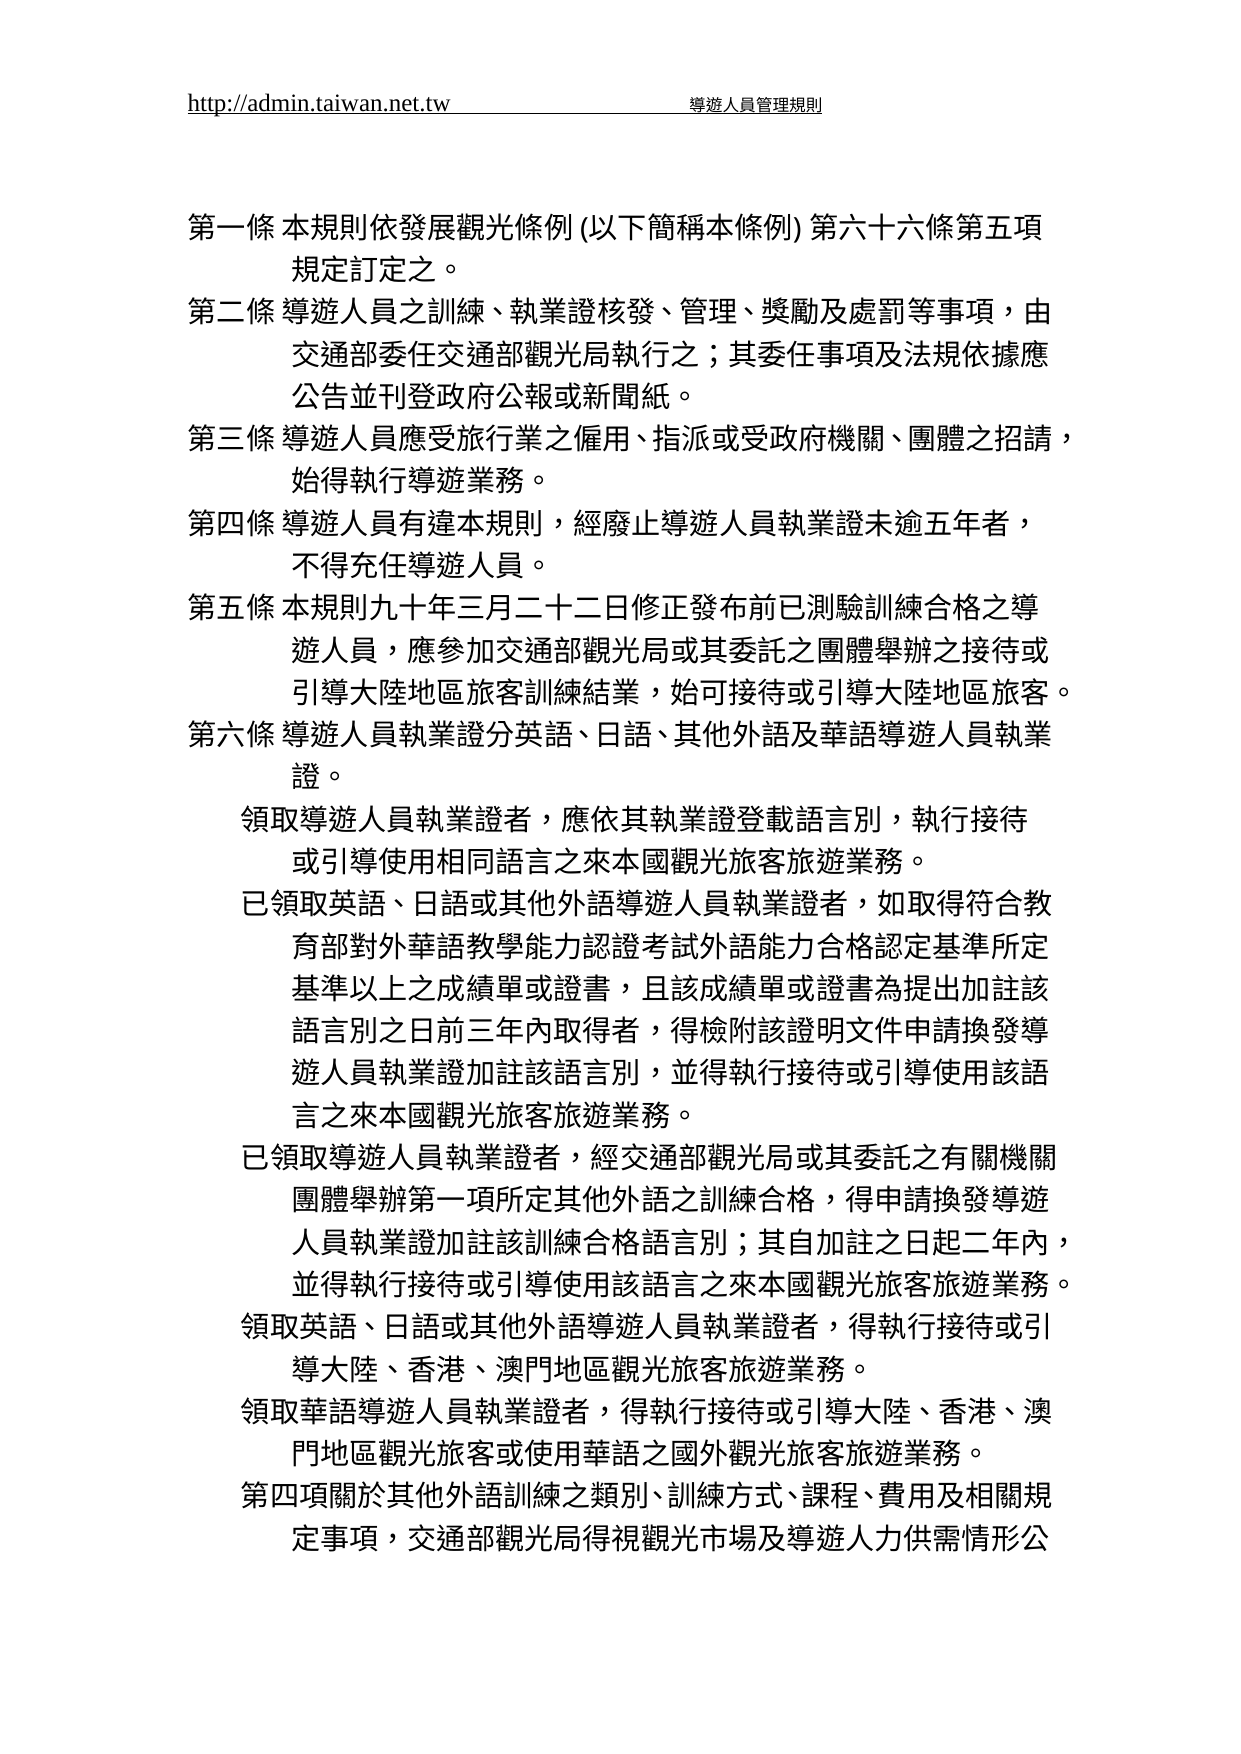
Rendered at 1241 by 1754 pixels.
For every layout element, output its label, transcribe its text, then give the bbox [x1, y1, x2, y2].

text 第三條 導遊人員應受旅行業之僱用、指派或受政府機關、團體之招請，始得執行導遊業務。 [187, 416, 1053, 500]
text 第二條 導遊人員之訓練、執業證核發、管理、獎勵及處罰等事項，由交通部委任交通部觀光局執行之；其委任事項及法規依據應公告並刊登政府公報或新聞紙。 [187, 289, 1053, 416]
text 第四項關於其他外語訓練之類別、訓練方式、課程、費用及相關規定事項，交通部觀光局得視觀光市場及導遊人力供需情形公 [187, 1473, 1053, 1558]
text 第一條 本規則依發展觀光條例 (以下簡稱本條例) 第六十六條第五項規定訂定之。 [187, 204, 1053, 289]
text 領取華語導遊人員執業證者，得執行接待或引導大陸、香港、澳門地區觀光旅客或使用華語之國外觀光旅客旅遊業務。 [187, 1388, 1053, 1473]
text 已領取導遊人員執業證者，經交通部觀光局或其委託之有關機關、團體舉辦第一項所定其他外語之訓練合格，得申請換發導遊人員執業證加註該訓練合格語言別；其自加註之日起二年內，並得執行接待或引導使用該語言之來本國觀光旅客旅遊業務。 [187, 1135, 1053, 1304]
text 領取導遊人員執業證者，應依其執業證登載語言別，執行接待或引導使用相同語言之來本國觀光旅客旅遊業務。 [187, 796, 1053, 881]
text 第五條 本規則九十年三月二十二日修正發布前已測驗訓練合格之導遊人員，應參加交通部觀光局或其委託之團體舉辦之接待或引導大陸地區旅客訓練結業，始可接待或引導大陸地區旅客。 [187, 585, 1053, 712]
text 領取英語、日語或其他外語導遊人員執業證者，得執行接待或引導大陸、香港、澳門地區觀光旅客旅遊業務。 [187, 1304, 1053, 1388]
text 已領取英語、日語或其他外語導遊人員執業證者，如取得符合教育部對外華語教學能力認證考試外語能力合格認定基準所定基準以上之成績單或證書，且該成績單或證書為提出加註該語言別之日前三年內取得者，得檢附該證明文件申請換發導遊人員執業證加註該語言別，並得執行接待或引導使用該語言之來本國觀光旅客旅遊業務。 [187, 881, 1053, 1135]
text 第六條 導遊人員執業證分英語、日語、其他外語及華語導遊人員執業證。 [187, 712, 1053, 796]
text 第四條 導遊人員有違本規則，經廢止導遊人員執業證未逾五年者，不得充任導遊人員。 [187, 500, 1053, 585]
